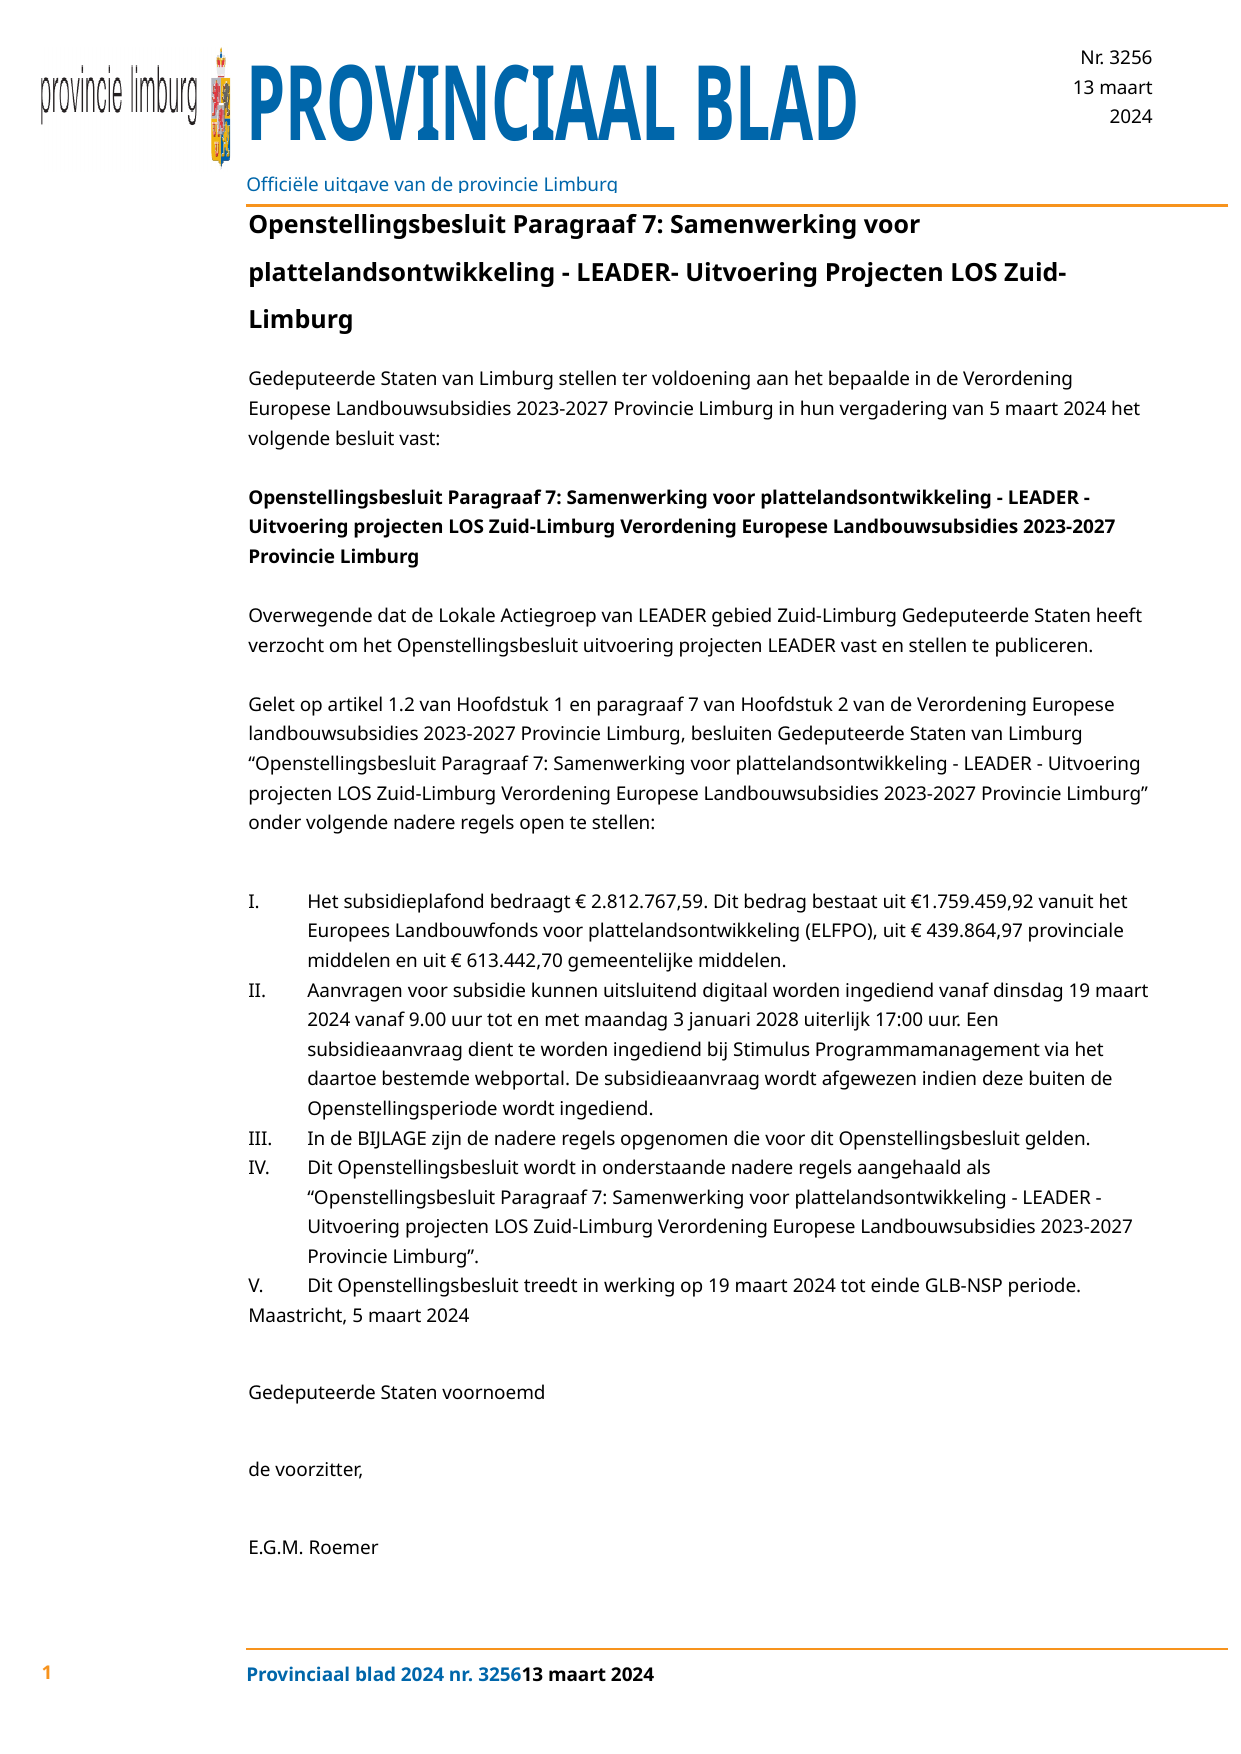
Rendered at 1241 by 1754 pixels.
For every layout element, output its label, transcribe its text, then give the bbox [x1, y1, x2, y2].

text Gelet op artikel 1.2 van Hoofdstuk 1 en paragraaf 7 van Hoofdstuk 2 van de Verordening Europese landbouwsubsidies 2023-2027 Provincie Limburg, besluiten Gedeputeerde Staten van Limburg “Openstellingsbesluit Paragraaf 7: Samenwerking voor plattelandsontwikkeling - LEADER - Uitvoering projecten LOS Zuid-Limburg Verordening Europese Landbouwsubsidies 2023-2027 Provincie Limburg” onder volgende nadere regels open te stellen: [248, 691, 1152, 835]
text Overwegende dat de Lokale Actiegroep van LEADER gebied Zuid-Limburg Gedeputeerde Staten heeft verzocht om het Openstellingsbesluit uitvoering projecten LEADER vast en stellen te publiceren. [248, 602, 1152, 657]
list Het subsidieplafond bedraagt € 2.812.767,59. Dit bedrag bestaat uit €1.759.459,92 vanuit het Europees Landbouwfonds voor plattelandsontwikkeling (ELFPO), uit € 439.864,97 provinciale middelen en uit € 613.442,70 gemeentelijke middelen. [248, 888, 1152, 973]
text Gedeputeerde Staten voornoemd [248, 1379, 1152, 1405]
picture [41, 47, 231, 172]
text de voorzitter, [248, 1457, 1152, 1482]
text Maastricht, 5 maart 2024 [248, 1302, 1152, 1328]
list Aanvragen voor subsidie kunnen uitsluitend digitaal worden ingediend vanaf dinsdag 19 maart 2024 vanaf 9.00 uur tot en met maandag 3 januari 2028 uiterlijk 17:00 uur. Een subsidieaanvraag dient te worden ingediend bij Stimulus Programmamanagement via het daartoe bestemde webportal. De subsidieaanvraag wordt afgewezen indien deze buiten de Openstellingsperiode wordt ingediend. [248, 977, 1152, 1121]
text E.G.M. Roemer [248, 1534, 1152, 1559]
list In de BIJLAGE zijn de nadere regels opgenomen die voor dit Openstellingsbesluit gelden. [248, 1125, 1152, 1151]
text Gedeputeerde Staten van Limburg stellen ter voldoening aan het bepaalde in de Verordening Europese Landbouwsubsidies 2023-2027 Provincie Limburg in hun vergadering van 5 maart 2024 het volgende besluit vast: [248, 366, 1152, 450]
list Dit Openstellingsbesluit wordt in onderstaande nadere regels aangehaald als “Openstellingsbesluit Paragraaf 7: Samenwerking voor plattelandsontwikkeling - LEADER - Uitvoering projecten LOS Zuid-Limburg Verordening Europese Landbouwsubsidies 2023-2027 Provincie Limburg”. [248, 1154, 1152, 1269]
text Openstellingsbesluit Paragraaf 7: Samenwerking voor plattelandsontwikkeling - LEADER- Uitvoering Projecten LOS Zuid-Limburg [248, 207, 1152, 336]
text Openstellingsbesluit Paragraaf 7: Samenwerking voor plattelandsontwikkeling - LEADER - Uitvoering projecten LOS Zuid-Limburg Verordening Europese Landbouwsubsidies 2023-2027 Provincie Limburg [248, 484, 1152, 569]
list Dit Openstellingsbesluit treedt in werking op 19 maart 2024 tot einde GLB-NSP periode. [248, 1273, 1152, 1298]
